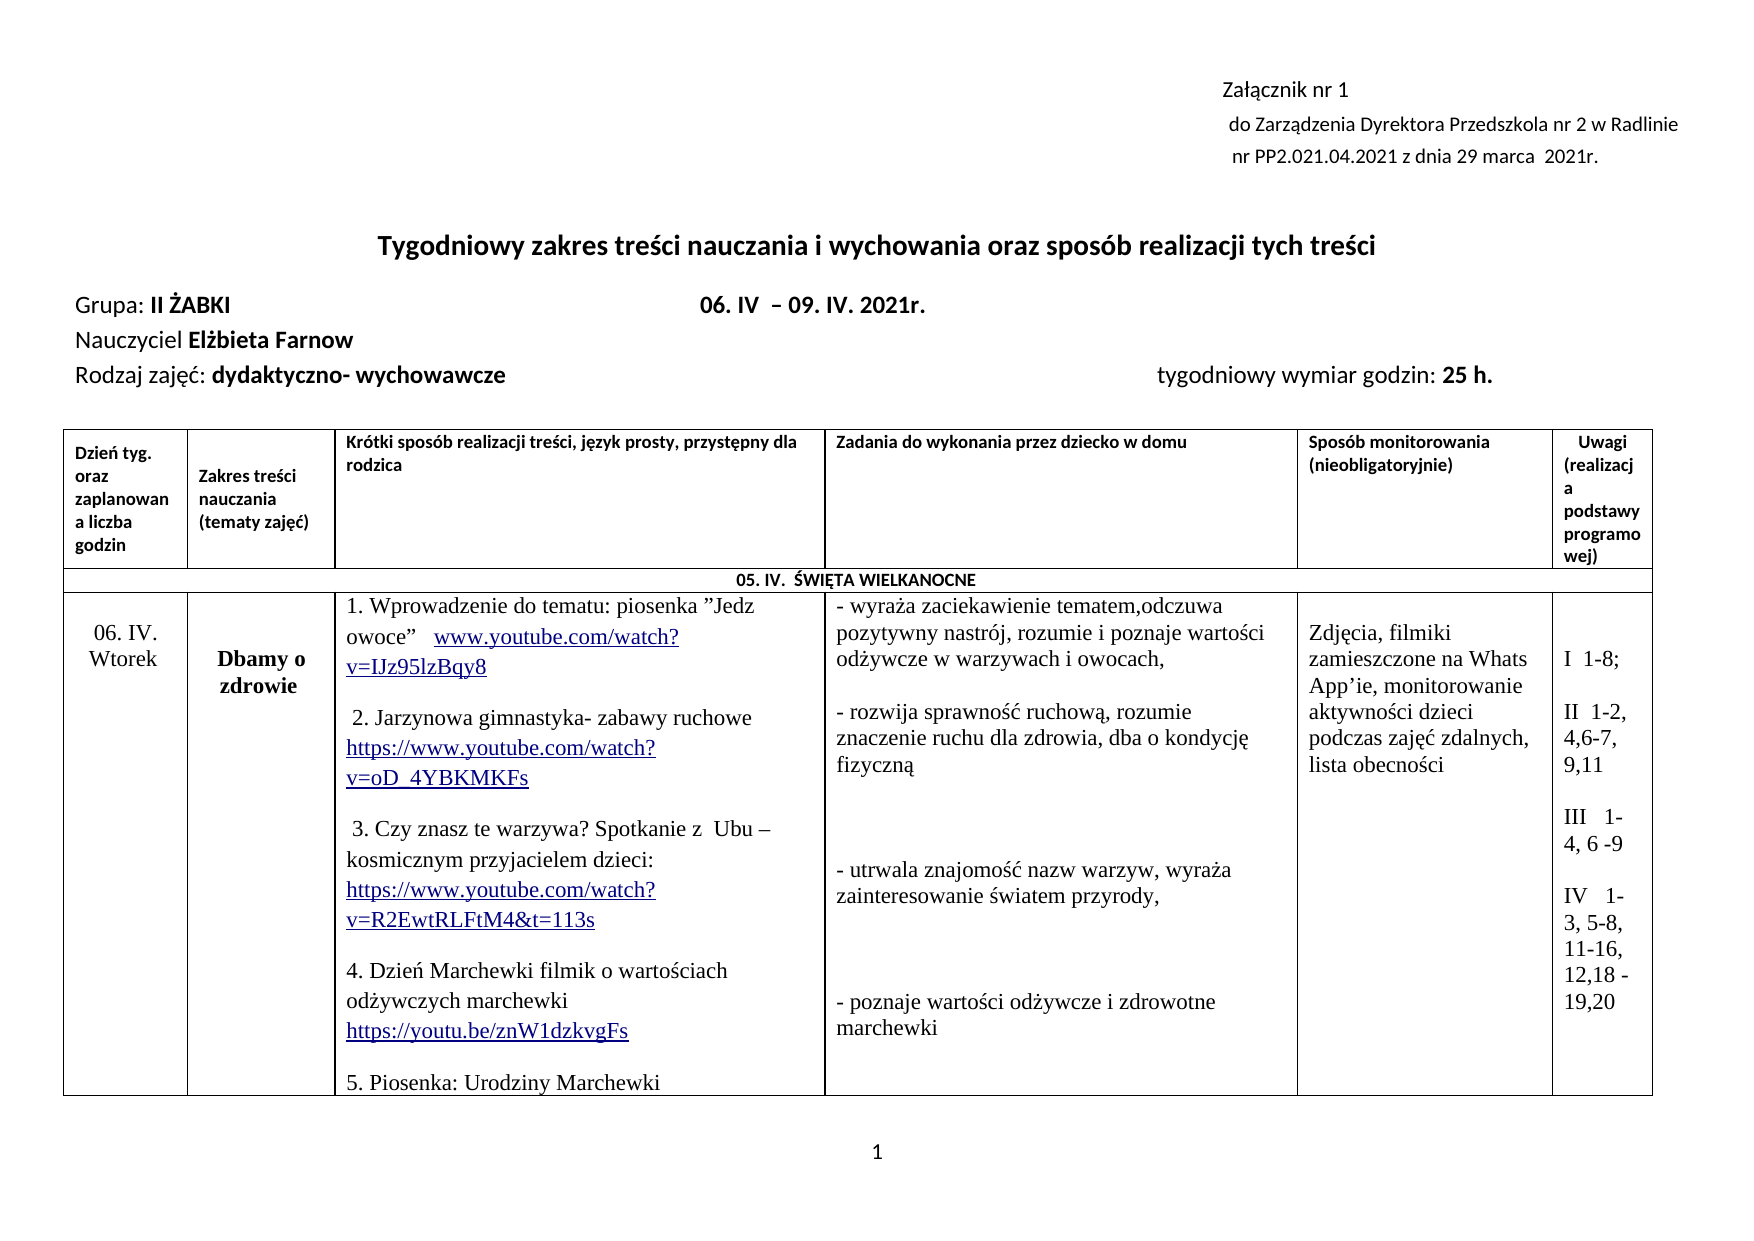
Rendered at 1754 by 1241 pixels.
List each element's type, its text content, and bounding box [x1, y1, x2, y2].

text Tygodniowy zakres treści nauczania i wychowania oraz sposób realizacji tych treści [75, 227, 1679, 263]
table_header Dzień tyg. oraz zaplanowana liczba godzin [64, 430, 187, 568]
table_cell - wyraża zaciekawienie tematem,odczuwa pozytywny nastrój, rozumie i poznaje wartości odżywcze w warzywach i owocach, - rozwija sprawność ruchową, rozumie znaczenie ruchu dla zdrowia, dba o kondycję fizyczną - utrwala znajomość nazw warzyw, wyraża zainteresowanie światem przyrody, - poznaje wartości odżywcze i zdrowotne marchewki [826, 593, 1297, 1095]
table_header Krótki sposób realizacji treści, język prosty, przystępny dla rodzica [336, 430, 824, 568]
table_cell Zdjęcia, filmiki zamieszczone na Whats App’ie, monitorowanie aktywności dzieci podczas zajęć zdalnych, lista obecności [1298, 593, 1552, 1095]
table_header Uwagi (realizacja podstawy programowej) [1553, 430, 1652, 568]
table_cell 06. IV. Wtorek [64, 593, 187, 1095]
text Grupa: II ŻABKI 06. IV – 09. IV. 2021r. [75, 289, 1679, 319]
text Nauczyciel Elżbieta Farnow [75, 324, 1679, 354]
text Załącznik nr 1 [75, 75, 1679, 103]
table_header Zakres treści nauczania (tematy zajęć) [188, 430, 334, 568]
table_header Zadania do wykonania przez dziecko w domu [826, 430, 1297, 568]
table_header Sposób monitorowania (nieobligatoryjnie) [1298, 430, 1552, 568]
text do Zarządzenia Dyrektora Przedszkola nr 2 w Radlinie [75, 109, 1679, 137]
table_cell Dbamy o zdrowie [188, 593, 334, 1095]
table_cell 05. IV. ŚWIĘTA WIELKANOCNE [64, 569, 1652, 592]
table_cell 1. Wprowadzenie do tematu: piosenka ”Jedz owoce” www.youtube.com/watch?v=IJz95lzBqy8 2. Jarzynowa gimnastyka- zabawy ruchowe https://www.youtube.com/watch?v=oD_4YBKMKFs 3. Czy znasz te warzywa? Spotkanie z Ubu – kosmicznym przyjacielem dzieci: https://www.youtube.com/watch?v=R2EwtRLFtM4&t=113s 4. Dzień Marchewki filmik o wartościach odżywczych marchewki https://youtu.be/znW1dzkvgFs 5. Piosenka: Urodziny Marchewki [336, 593, 824, 1095]
text nr PP2.021.04.2021 z dnia 29 marca 2021r. [75, 143, 1679, 168]
table_cell I 1-8; II 1-2, 4,6-7, 9,11 III 1- 4, 6 -9 IV 1-3, 5-8, 11-16, 12,18 -19,20 [1553, 593, 1652, 1095]
text Rodzaj zajęć: dydaktyczno- wychowawcze tygodniowy wymiar godzin: 25 h. [75, 359, 1679, 389]
